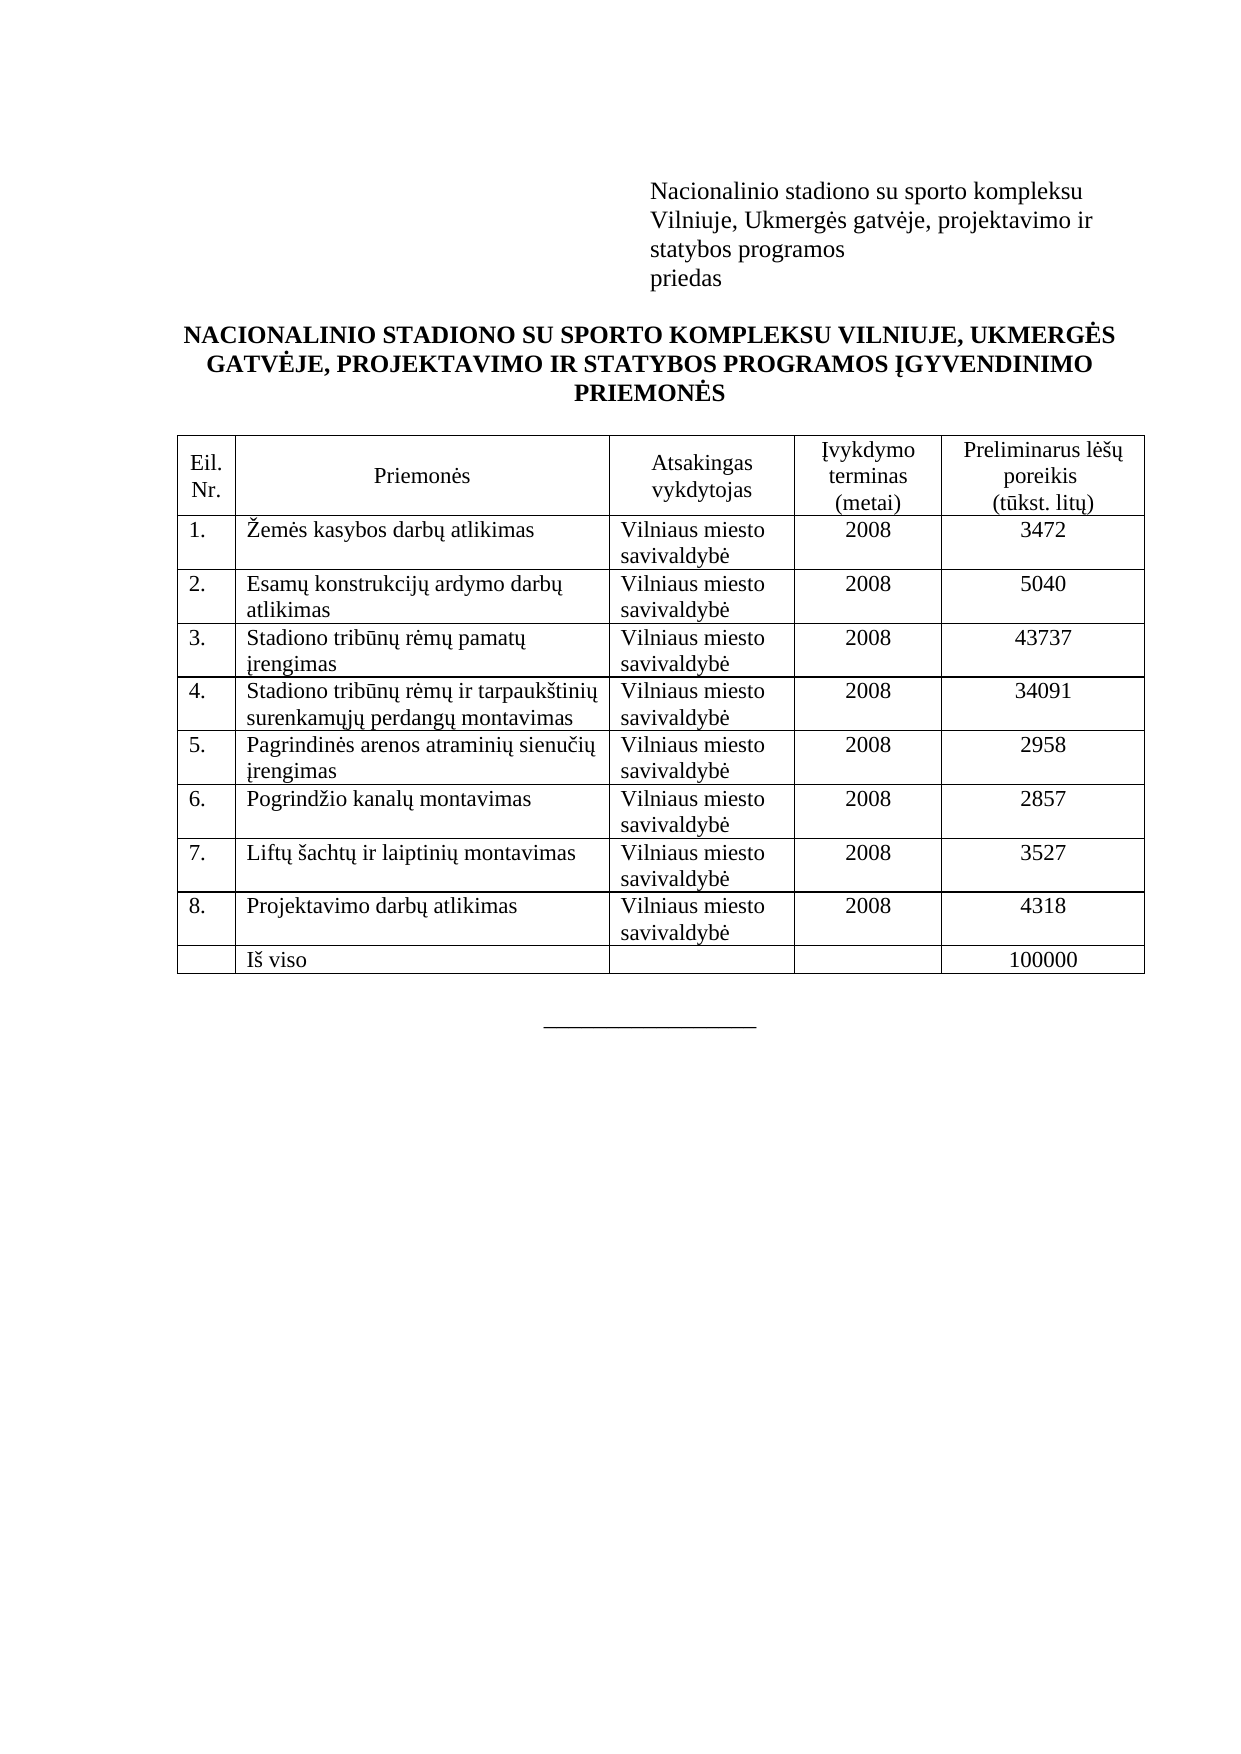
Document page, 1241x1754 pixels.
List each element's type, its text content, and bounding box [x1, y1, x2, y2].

table_cell 43737 [942, 624, 1144, 676]
table_cell Esamų konstrukcijų ardymo darbų atlikimas [236, 570, 609, 623]
table_cell 4318 [942, 893, 1144, 945]
table_cell Vilniaus miesto savivaldybė [610, 678, 794, 730]
table_cell Vilniaus miesto savivaldybė [610, 731, 794, 784]
table_cell Žemės kasybos darbų atlikimas [236, 516, 609, 569]
table_cell Vilniaus miesto savivaldybė [610, 785, 794, 838]
table_cell 5. [178, 731, 235, 784]
table_cell 6. [178, 785, 235, 838]
table_cell 8. [178, 893, 235, 945]
table_header Preliminarus lėšų poreikis (tūkst. litų) [942, 436, 1144, 515]
table_cell 2008 [795, 839, 941, 891]
table_header Eil. Nr. [178, 436, 235, 515]
text Nacionalinio stadiono su sporto kompleksu Vilniuje, Ukmergės gatvėje, projektavimo ir statybos programos [650, 176, 1122, 263]
table_cell Iš viso [236, 946, 609, 973]
table_cell 2008 [795, 731, 941, 784]
table_cell 7. [178, 839, 235, 891]
table_cell 2958 [942, 731, 1144, 784]
text priedas [650, 263, 1122, 291]
table_cell 2857 [942, 785, 1144, 838]
table_cell Liftų šachtų ir laiptinių montavimas [236, 839, 609, 891]
table_cell 2008 [795, 570, 941, 623]
table_cell Stadiono tribūnų rėmų ir tarpaukštinių surenkamųjų perdangų montavimas [236, 678, 609, 730]
table_cell Pagrindinės arenos atraminių sienučių įrengimas [236, 731, 609, 784]
table_cell [610, 946, 794, 973]
table_cell 2. [178, 570, 235, 623]
table_cell Vilniaus miesto savivaldybė [610, 893, 794, 945]
table_cell 2008 [795, 516, 941, 569]
table_cell 3. [178, 624, 235, 676]
table_cell [178, 946, 235, 973]
text NACIONALINIO STADIONO SU SPORTO KOMPLEKSU VILNIUJE, UKMERGĖS GATVĖJE, PROJEKTAVIMO IR STATYBOS PROGRAMOS ĮGYVENDINIMO PRIEMONĖS [177, 320, 1122, 406]
table_cell Pogrindžio kanalų montavimas [236, 785, 609, 838]
table_header Įvykdymo terminas (metai) [795, 436, 941, 515]
table_cell Stadiono tribūnų rėmų pamatų įrengimas [236, 624, 609, 676]
table_header Priemonės [236, 436, 609, 515]
table_cell Vilniaus miesto savivaldybė [610, 570, 794, 623]
table_cell Vilniaus miesto savivaldybė [610, 839, 794, 891]
table_cell 5040 [942, 570, 1144, 623]
text _________________ [177, 1002, 1122, 1031]
table_cell 2008 [795, 624, 941, 676]
table_cell 4. [178, 678, 235, 730]
table_cell 2008 [795, 678, 941, 730]
table_cell 34091 [942, 678, 1144, 730]
table_cell 3472 [942, 516, 1144, 569]
table_cell 2008 [795, 785, 941, 838]
table_cell Vilniaus miesto savivaldybė [610, 624, 794, 676]
table_cell Vilniaus miesto savivaldybė [610, 516, 794, 569]
table_cell 2008 [795, 893, 941, 945]
table_cell 1. [178, 516, 235, 569]
table_cell Projektavimo darbų atlikimas [236, 893, 609, 945]
table_cell 100000 [942, 946, 1144, 973]
table_cell [795, 946, 941, 973]
table_header Atsakingas vykdytojas [610, 436, 794, 515]
table_cell 3527 [942, 839, 1144, 891]
